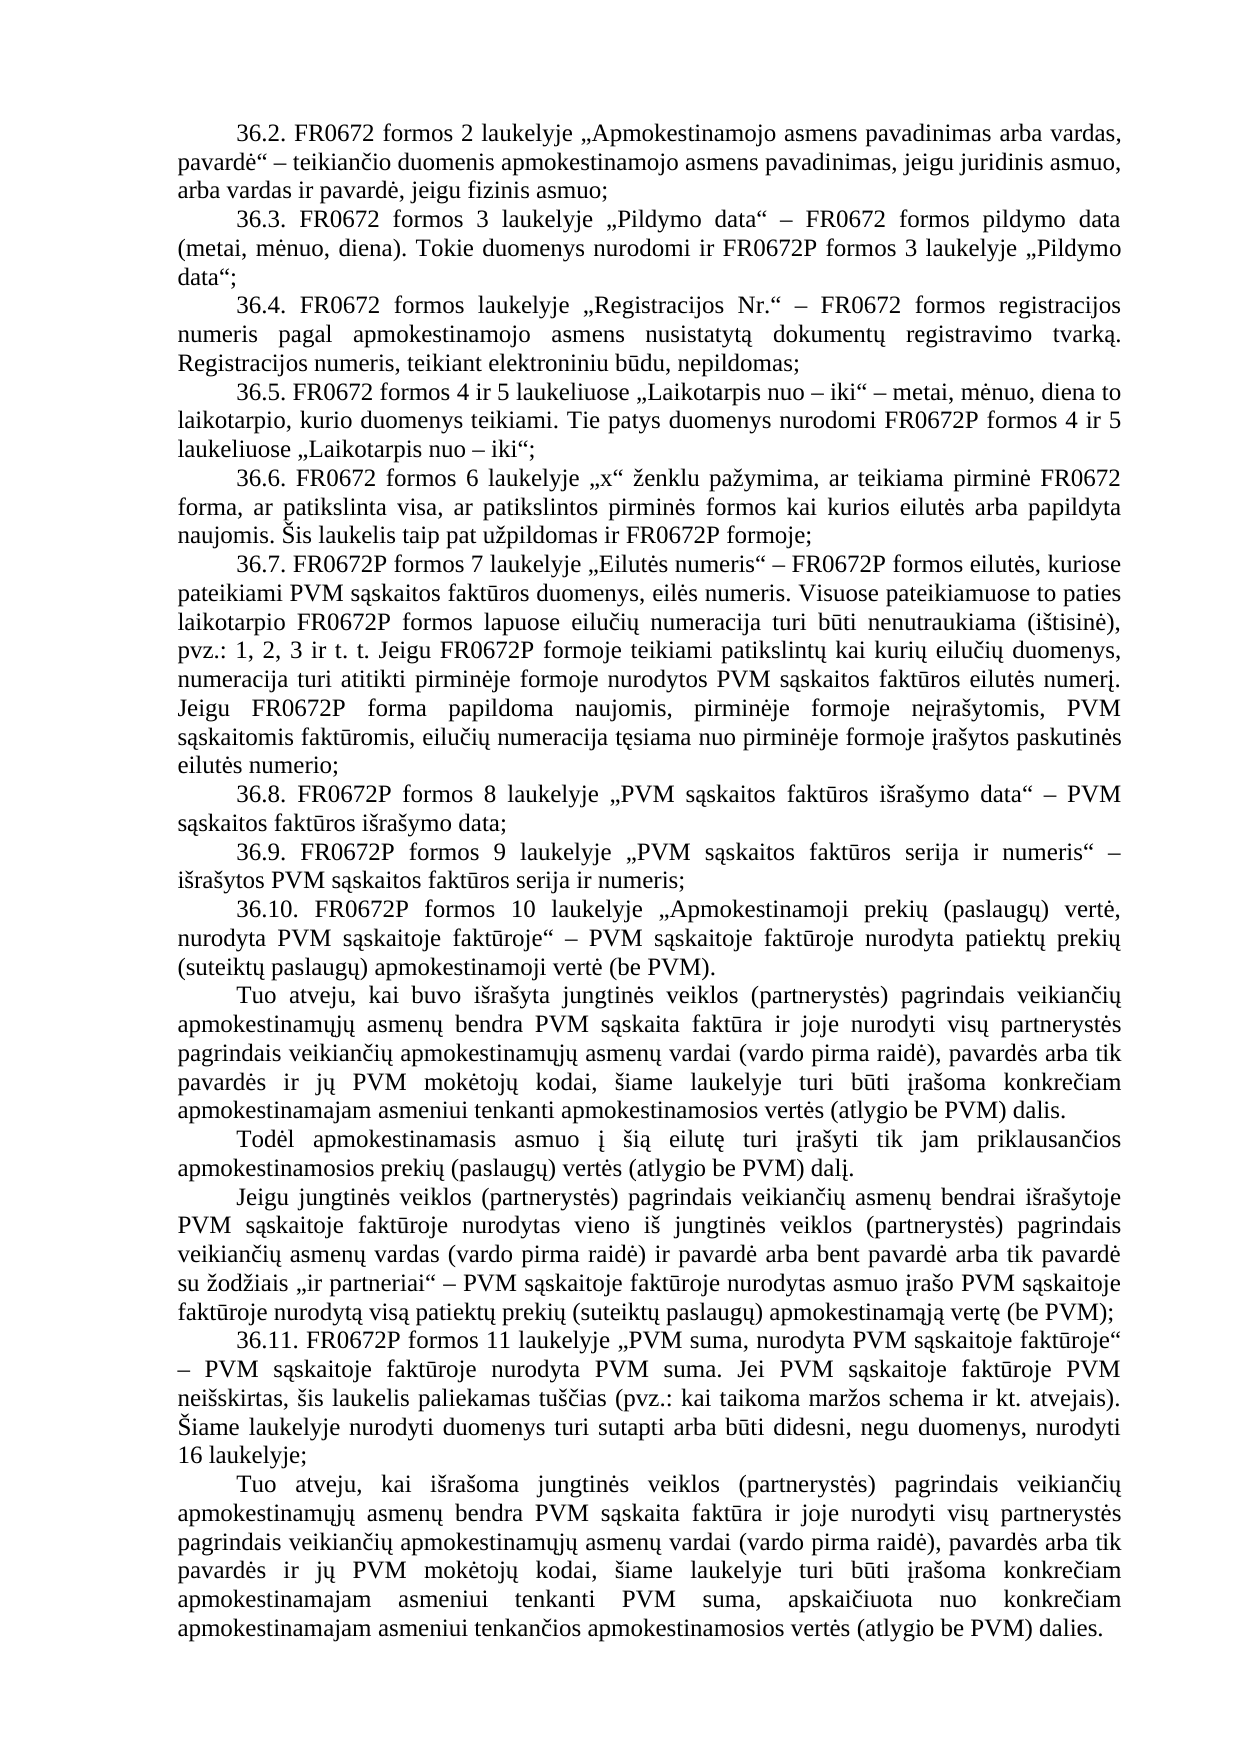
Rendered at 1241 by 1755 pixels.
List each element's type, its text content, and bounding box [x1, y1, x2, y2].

text 36.2. FR0672 formos 2 laukelyje „Apmokestinamojo asmens pavadinimas arba vardas, pavardė“ – teikiančio duomenis apmokestinamojo asmens pavadinimas, jeigu juridinis asmuo, arba vardas ir pavardė, jeigu fizinis asmuo; [177, 118, 1122, 204]
text Jeigu jungtinės veiklos (partnerystės) pagrindais veikiančių asmenų bendrai išrašytoje PVM sąskaitoje faktūroje nurodytas vieno iš jungtinės veiklos (partnerystės) pagrindais veikiančių asmenų vardas (vardo pirma raidė) ir pavardė arba bent pavardė arba tik pavardė su žodžiais „ir partneriai“ – PVM sąskaitoje faktūroje nurodytas asmuo įrašo PVM sąskaitoje faktūroje nurodytą visą patiektų prekių (suteiktų paslaugų) apmokestinamąją vertę (be PVM); [177, 1182, 1122, 1326]
text 36.8. FR0672P formos 8 laukelyje „PVM sąskaitos faktūros išrašymo data“ – PVM sąskaitos faktūros išrašymo data; [177, 779, 1122, 837]
text Tuo atveju, kai buvo išrašyta jungtinės veiklos (partnerystės) pagrindais veikiančių apmokestinamųjų asmenų bendra PVM sąskaita faktūra ir joje nurodyti visų partnerystės pagrindais veikiančių apmokestinamųjų asmenų vardai (vardo pirma raidė), pavardės arba tik pavardės ir jų PVM mokėtojų kodai, šiame laukelyje turi būti įrašoma konkrečiam apmokestinamajam asmeniui tenkanti apmokestinamosios vertės (atlygio be PVM) dalis. [177, 981, 1122, 1124]
text 36.4. FR0672 formos laukelyje „Registracijos Nr.“ – FR0672 formos registracijos numeris pagal apmokestinamojo asmens nusistatytą dokumentų registravimo tvarką. Registracijos numeris, teikiant elektroniniu būdu, nepildomas; [177, 291, 1122, 377]
text 36.9. FR0672P formos 9 laukelyje „PVM sąskaitos faktūros serija ir numeris“ – išrašytos PVM sąskaitos faktūros serija ir numeris; [177, 837, 1122, 894]
text Todėl apmokestinamasis asmuo į šią eilutę turi įrašyti tik jam priklausančios apmokestinamosios prekių (paslaugų) vertės (atlygio be PVM) dalį. [177, 1124, 1122, 1182]
text Tuo atveju, kai išrašoma jungtinės veiklos (partnerystės) pagrindais veikiančių apmokestinamųjų asmenų bendra PVM sąskaita faktūra ir joje nurodyti visų partnerystės pagrindais veikiančių apmokestinamųjų asmenų vardai (vardo pirma raidė), pavardės arba tik pavardės ir jų PVM mokėtojų kodai, šiame laukelyje turi būti įrašoma konkrečiam apmokestinamajam asmeniui tenkanti PVM suma, apskaičiuota nuo konkrečiam apmokestinamajam asmeniui tenkančios apmokestinamosios vertės (atlygio be PVM) dalies. [177, 1469, 1122, 1642]
text 36.6. FR0672 formos 6 laukelyje „x“ ženklu pažymima, ar teikiama pirminė FR0672 forma, ar patikslinta visa, ar patikslintos pirminės formos kai kurios eilutės arba papildyta naujomis. Šis laukelis taip pat užpildomas ir FR0672P formoje; [177, 463, 1122, 549]
text 36.7. FR0672P formos 7 laukelyje „Eilutės numeris“ – FR0672P formos eilutės, kuriose pateikiami PVM sąskaitos faktūros duomenys, eilės numeris. Visuose pateikiamuose to paties laikotarpio FR0672P formos lapuose eilučių numeracija turi būti nenutraukiama (ištisinė), pvz.: 1, 2, 3 ir t. t. Jeigu FR0672P formoje teikiami patikslintų kai kurių eilučių duomenys, numeracija turi atitikti pirminėje formoje nurodytos PVM sąskaitos faktūros eilutės numerį. Jeigu FR0672P forma papildoma naujomis, pirminėje formoje neįrašytomis, PVM sąskaitomis faktūromis, eilučių numeracija tęsiama nuo pirminėje formoje įrašytos paskutinės eilutės numerio; [177, 549, 1122, 779]
text 36.5. FR0672 formos 4 ir 5 laukeliuose „Laikotarpis nuo – iki“ – metai, mėnuo, diena to laikotarpio, kurio duomenys teikiami. Tie patys duomenys nurodomi FR0672P formos 4 ir 5 laukeliuose „Laikotarpis nuo – iki“; [177, 377, 1122, 463]
text 36.3. FR0672 formos 3 laukelyje „Pildymo data“ – FR0672 formos pildymo data (metai, mėnuo, diena). Tokie duomenys nurodomi ir FR0672P formos 3 laukelyje „Pildymo data“; [177, 204, 1122, 291]
text 36.11. FR0672P formos 11 laukelyje „PVM suma, nurodyta PVM sąskaitoje faktūroje“ – PVM sąskaitoje faktūroje nurodyta PVM suma. Jei PVM sąskaitoje faktūroje PVM neišskirtas, šis laukelis paliekamas tuščias (pvz.: kai taikoma maržos schema ir kt. atvejais). Šiame laukelyje nurodyti duomenys turi sutapti arba būti didesni, negu duomenys, nurodyti 16 laukelyje; [177, 1326, 1122, 1469]
text 36.10. FR0672P formos 10 laukelyje „Apmokestinamoji prekių (paslaugų) vertė, nurodyta PVM sąskaitoje faktūroje“ – PVM sąskaitoje faktūroje nurodyta patiektų prekių (suteiktų paslaugų) apmokestinamoji vertė (be PVM). [177, 894, 1122, 981]
